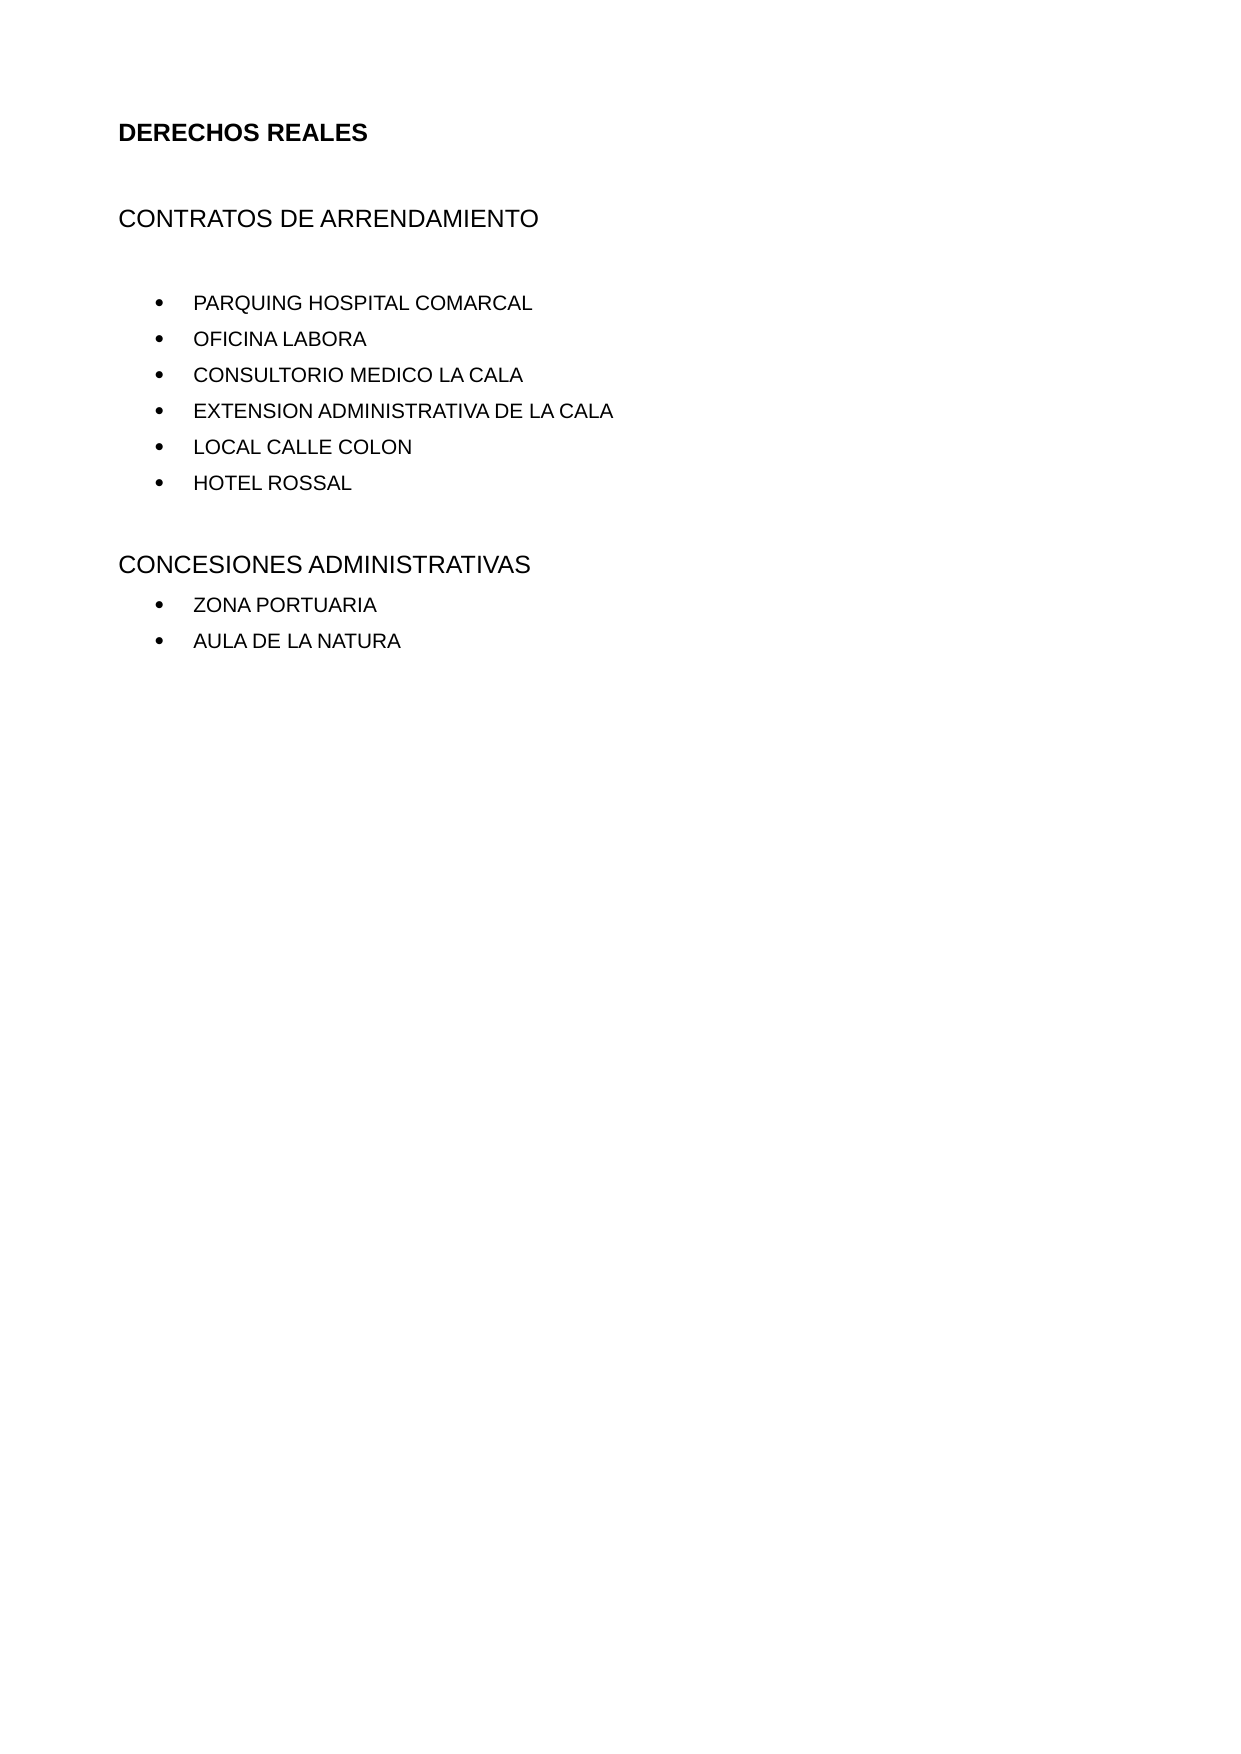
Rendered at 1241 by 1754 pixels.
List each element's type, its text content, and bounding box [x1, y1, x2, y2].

list CONSULTORIO MEDICO LA CALA [156, 363, 1122, 387]
list OFICINA LABORA [156, 327, 1122, 351]
list LOCAL CALLE COLON [156, 435, 1122, 459]
list ZONA PORTUARIA [156, 593, 1122, 617]
list PARQUING HOSPITAL COMARCAL [156, 291, 1122, 315]
list AULA DE LA NATURA [156, 629, 1122, 653]
list HOTEL ROSSAL [156, 471, 1122, 495]
subtitle DERECHOS REALES [118, 118, 1122, 147]
list EXTENSION ADMINISTRATIVA DE LA CALA [156, 399, 1122, 423]
text CONCESIONES ADMINISTRATIVAS [118, 550, 1122, 579]
text CONTRATOS DE ARRENDAMIENTO [118, 204, 1122, 233]
